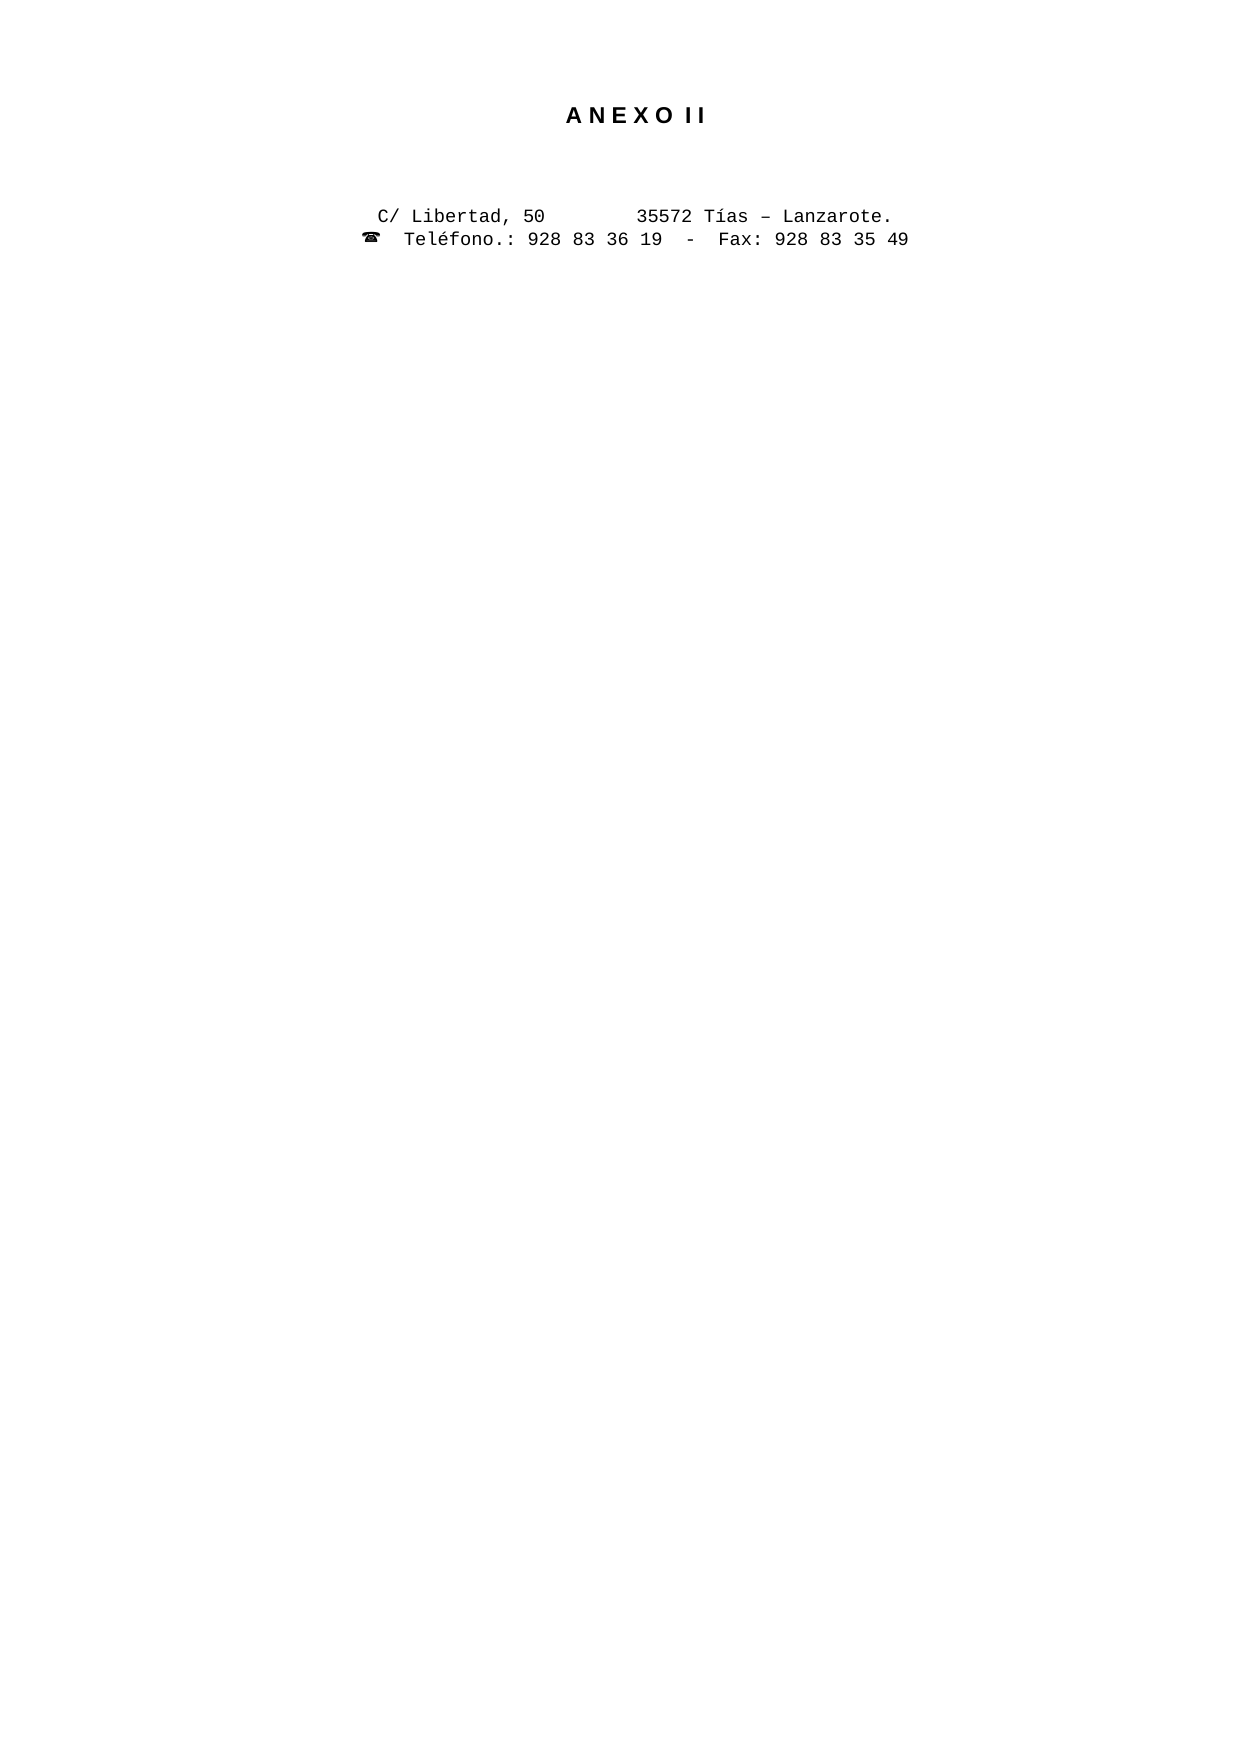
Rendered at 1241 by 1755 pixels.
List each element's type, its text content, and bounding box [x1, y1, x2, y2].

subtitle A N E X O I I [162, 102, 1108, 128]
text  Teléfono.: 928 83 36 19 - Fax: 928 83 35 49 [162, 228, 1108, 251]
text C/ Libertad, 50 35572 Tías – Lanzarote. [162, 207, 1108, 228]
